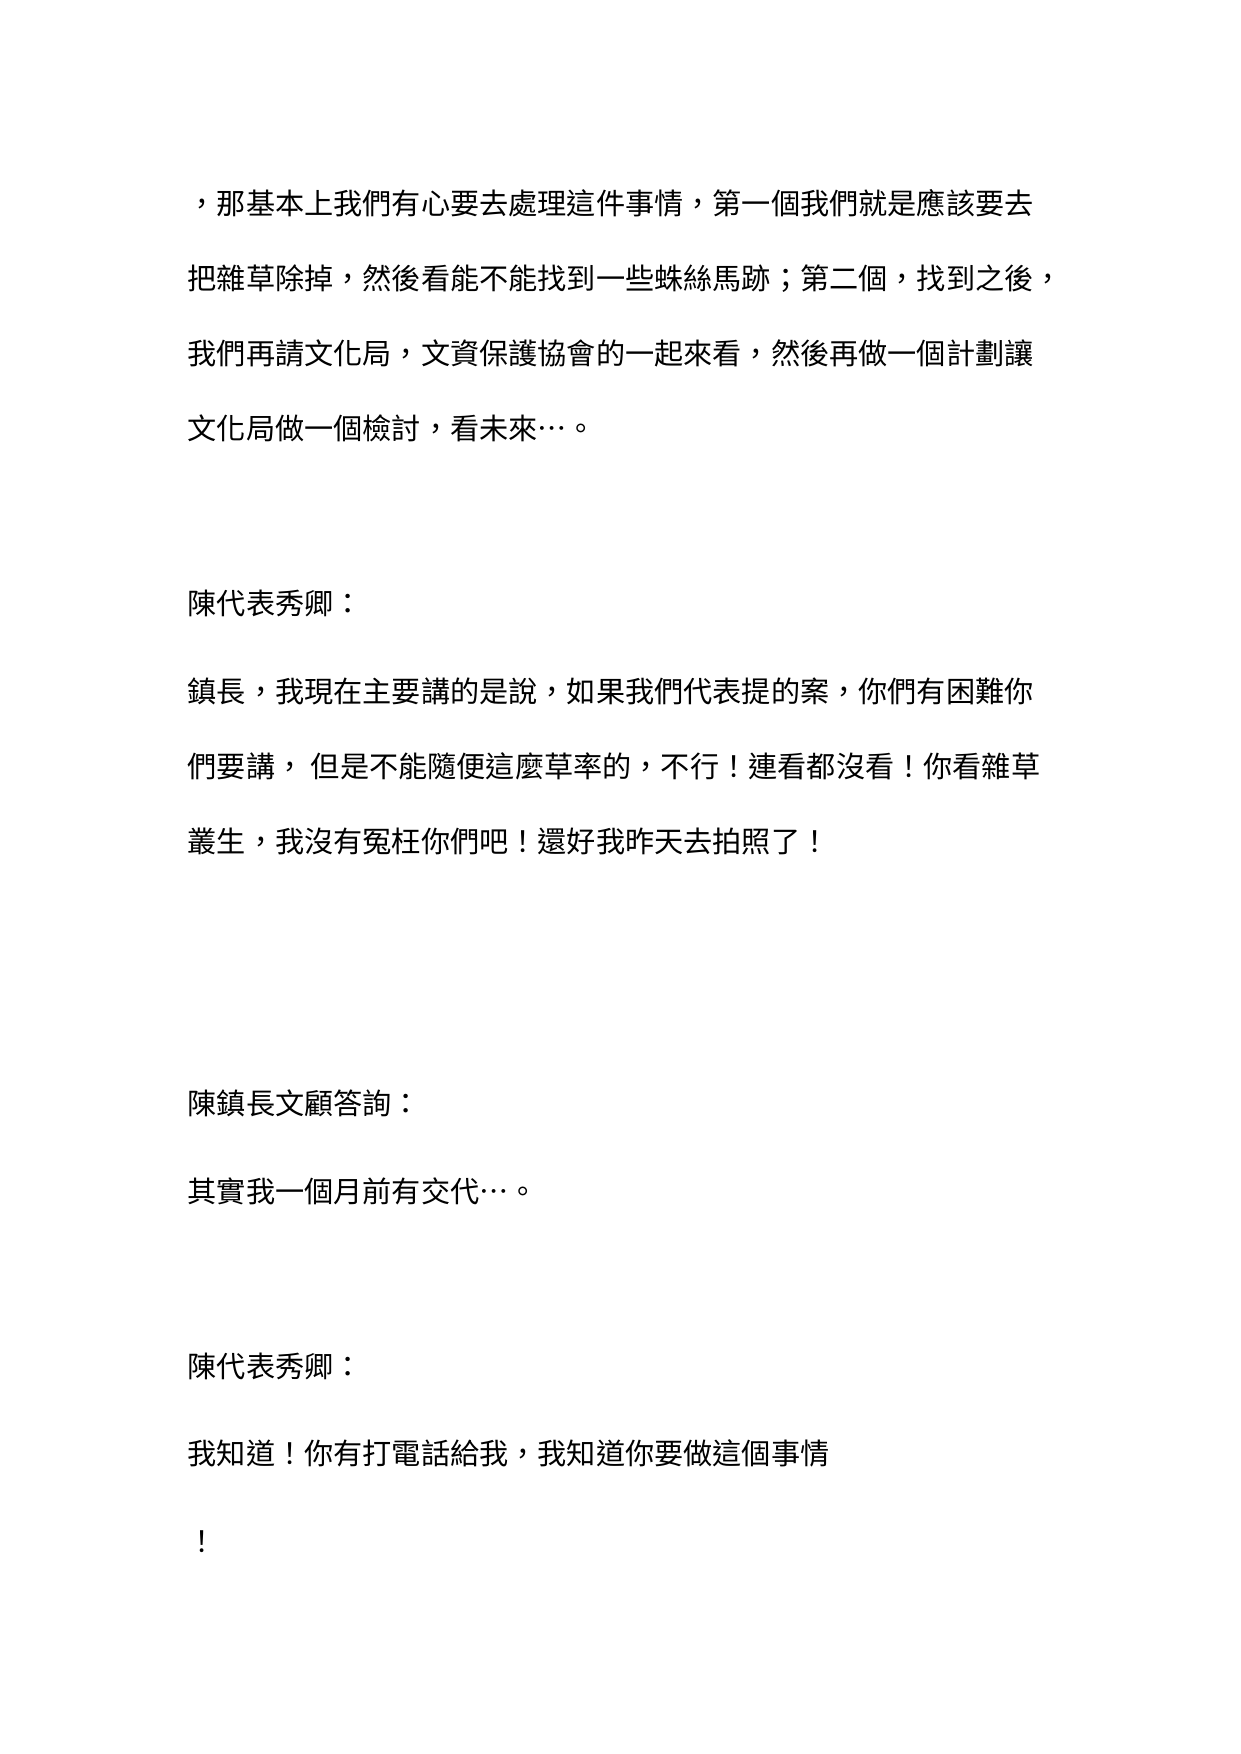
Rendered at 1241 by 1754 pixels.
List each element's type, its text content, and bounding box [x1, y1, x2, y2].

text 陳鎮長文顧答詢： [187, 1064, 1053, 1139]
text 陳代表秀卿： [187, 1327, 1053, 1402]
text 其實我一個月前有交代…。 [187, 1152, 1053, 1227]
text 鎮長，我現在主要講的是說，如果我們代表提的案，你們有困難你們要講， 但是不能隨便這麼草率的，不行 ！連看都沒看！你看雜草叢生，我沒有冤枉你們吧！還好我昨天去拍照了！ [187, 652, 1053, 877]
text 我知道！你有打電話給我，我知道你要做這個事情 [187, 1414, 1053, 1489]
text 陳代表秀卿： [187, 564, 1053, 639]
text ！ [187, 1502, 1053, 1577]
text ，那基本上我們有心要去處理這件事情，第一個我們就是應該要去把雜草除掉，然後看能不能找到一些蛛絲馬跡；第二個，找到之後，我們再請文化局，文資保護協會的一起來看，然後再做一個計劃讓文化局做一個檢討，看未來…。 [187, 164, 1053, 464]
